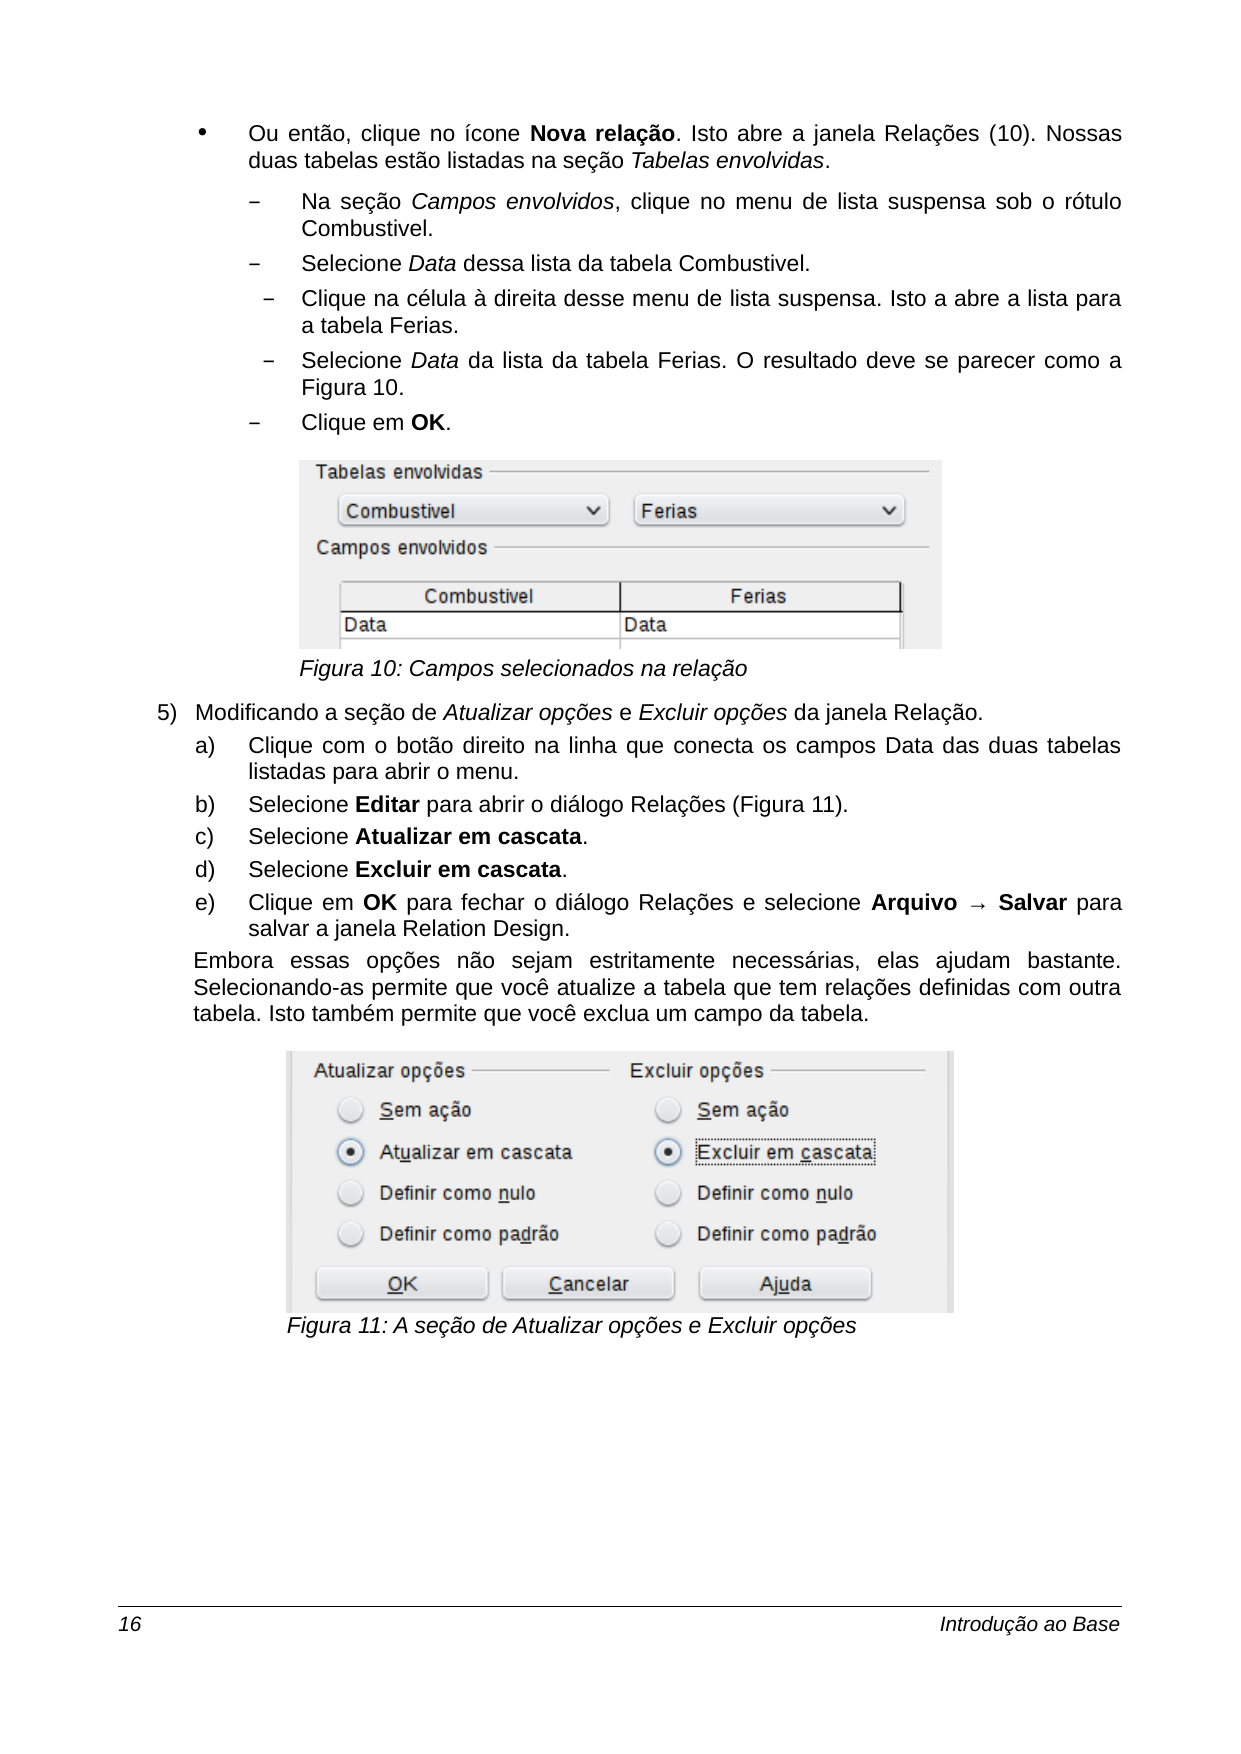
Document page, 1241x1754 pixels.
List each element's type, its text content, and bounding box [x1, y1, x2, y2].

list Na seção Campos envolvidos, clique no menu de lista suspensa sob o rótulo Combustivel. [248, 186, 1122, 242]
list Selecione Excluir em cascata. [195, 856, 1122, 882]
text Embora essas opções não sejam estritamente necessárias, elas ajudam bastante. Selecionando-as permite que você atualize a tabela que tem relações definidas com outra tabela. Isto também permite que você exclua um campo da tabela. [193, 947, 1122, 1026]
text Figura 10: Campos selecionados na relação [299, 655, 941, 681]
picture [286, 1051, 954, 1313]
list Clique em OK. [248, 407, 1122, 436]
text Figura 11: A seção de Atualizar opções e Excluir opções [287, 1313, 954, 1339]
list Selecione Atualizar em cascata. [195, 823, 1122, 849]
list Clique com o botão direito na linha que conecta os campos Data das duas tabelas listadas para abrir o menu. [195, 732, 1122, 784]
list Clique em OK para fechar o diálogo Relações e selecione Arquivo → Salvar para salvar a janela Relation Design. [195, 888, 1122, 941]
picture [299, 460, 942, 649]
list Clique na célula à direita desse menu de lista suspensa. Isto a abre a lista para a tabela Ferias. [262, 283, 1122, 339]
list Selecione Data da lista da tabela Ferias. O resultado deve se parecer como a Figura 10. [262, 345, 1122, 401]
list Modificando a seção de Atualizar opções e Excluir opções da janela Relação. [177, 699, 1122, 725]
list Selecione Data dessa lista da tabela Combustivel. [248, 248, 1122, 277]
list Selecione Editar para abrir o diálogo Relações (Figura 11). [195, 791, 1122, 817]
list Ou então, clique no ícone Nova relação. Isto abre a janela Relações (Figura 10). Nossas duas tabelas estão listadas na seção Tabelas envolvidas. [195, 118, 1122, 174]
